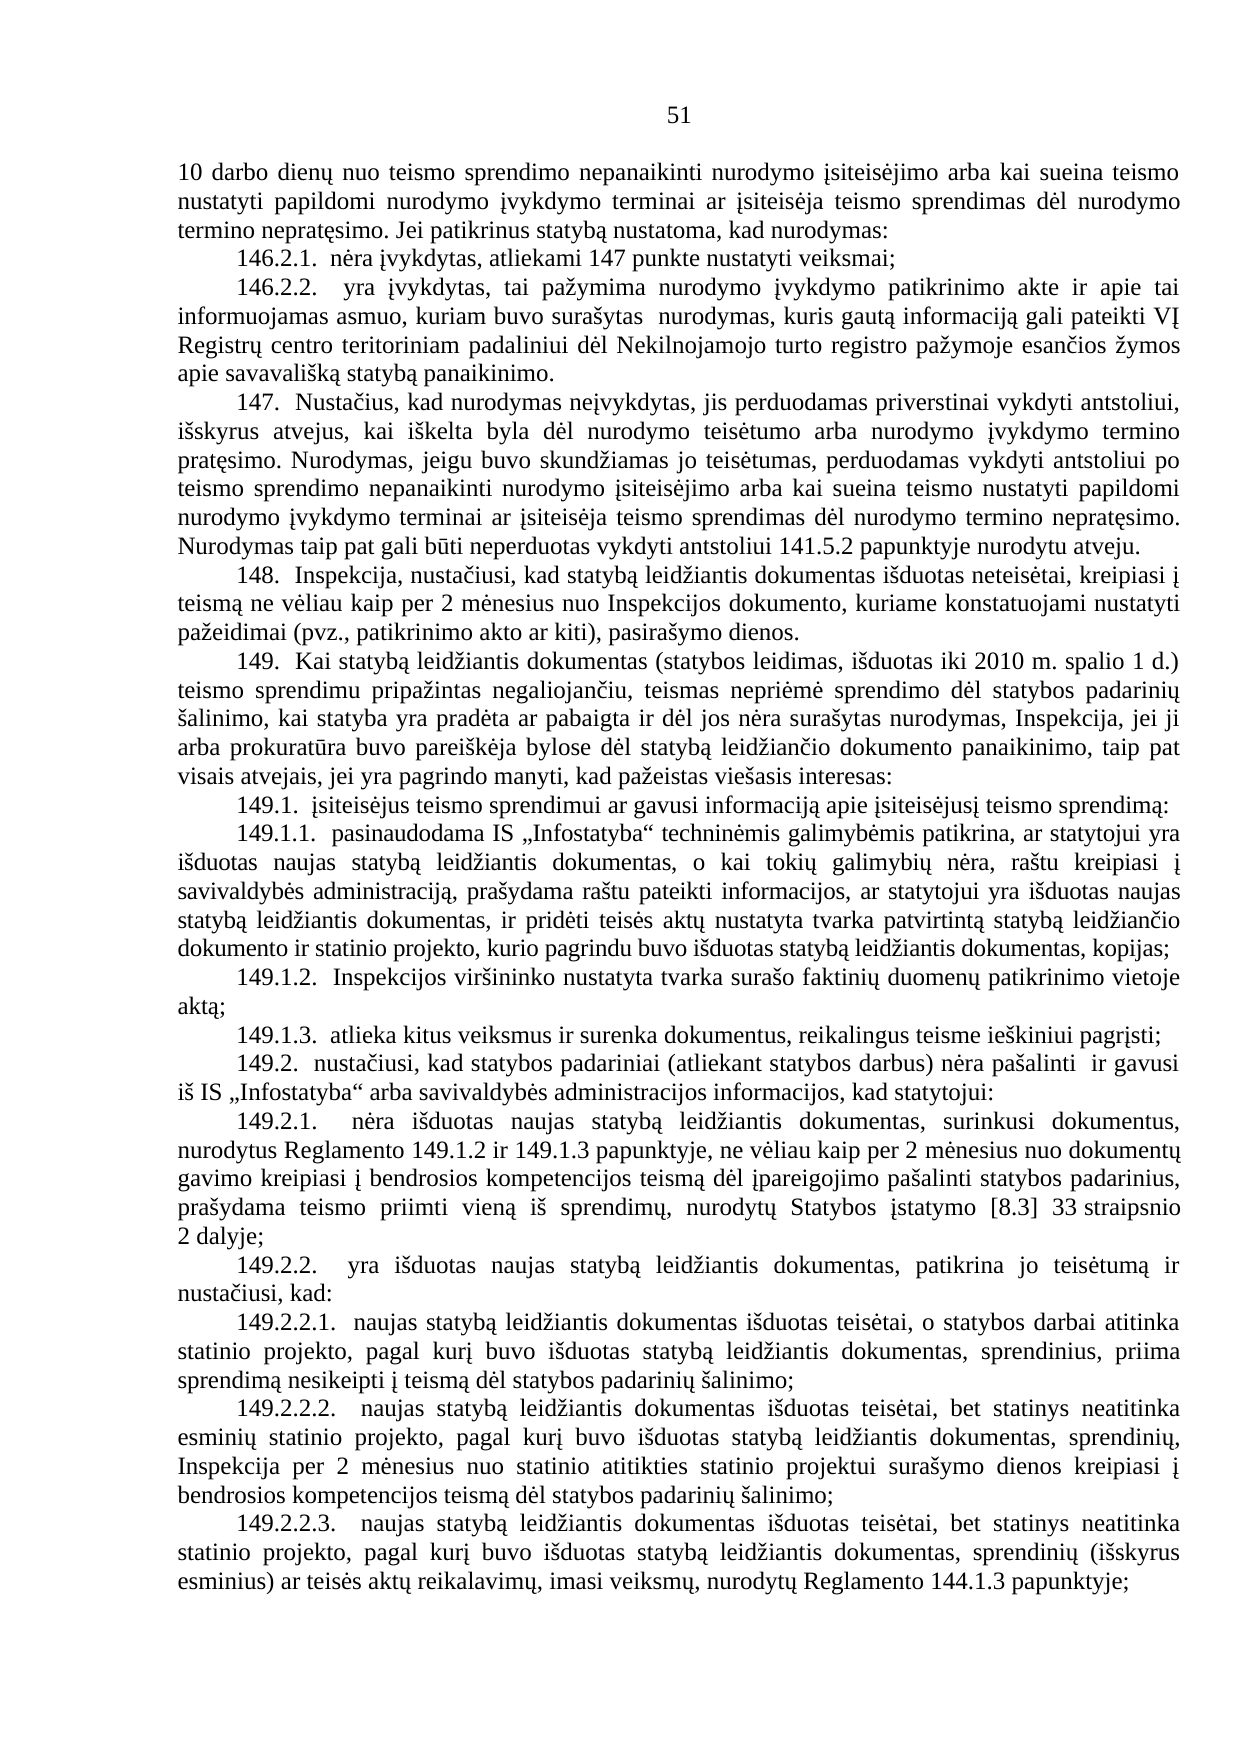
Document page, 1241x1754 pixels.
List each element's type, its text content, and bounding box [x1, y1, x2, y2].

text 146.2.1. nėra įvykdytas, atliekami 147 punkte nustatyti veiksmai; [177, 243, 1181, 272]
text 149.1.2. Inspekcijos viršininko nustatyta tvarka surašo faktinių duomenų patikrinimo vietoje aktą; [177, 962, 1181, 1020]
text 149.2.2.3. naujas statybą leidžiantis dokumentas išduotas teisėtai, bet statinys neatitinka statinio projekto, pagal kurį buvo išduotas statybą leidžiantis dokumentas, sprendinių (išskyrus esminius) ar teisės aktų reikalavimų, imasi veiksmų, nurodytų Reglamento 144.1.3 papunktyje; [177, 1508, 1181, 1595]
text 148. Inspekcija, nustačiusi, kad statybą leidžiantis dokumentas išduotas neteisėtai, kreipiasi į teismą ne vėliau kaip per 2 mėnesius nuo Inspekcijos dokumento, kuriame konstatuojami nustatyti pažeidimai (pvz., patikrinimo akto ar kiti), pasirašymo dienos. [177, 560, 1181, 646]
text 146.2.2. yra įvykdytas, tai pažymima nurodymo įvykdymo patikrinimo akte ir apie tai informuojamas asmuo, kuriam buvo surašytas nurodymas, kuris gautą informaciją gali pateikti VĮ Registrų centro teritoriniam padaliniui dėl Nekilnojamojo turto registro pažymoje esančios žymos apie savavališką statybą panaikinimo. [177, 272, 1181, 387]
text 149.2.1. nėra išduotas naujas statybą leidžiantis dokumentas, surinkusi dokumentus, nurodytus Reglamento 149.1.2 ir 149.1.3 papunktyje, ne vėliau kaip per 2 mėnesius nuo dokumentų gavimo kreipiasi į bendrosios kompetencijos teismą dėl įpareigojimo pašalinti statybos padarinius, prašydama teismo priimti vieną iš sprendimų, nurodytų Statybos įstatymo [8.3] 33 straipsnio 2 dalyje; [177, 1106, 1181, 1250]
text 149.2.2. yra išduotas naujas statybą leidžiantis dokumentas, patikrina jo teisėtumą ir nustačiusi, kad: [177, 1250, 1181, 1307]
text 149.2.2.1. naujas statybą leidžiantis dokumentas išduotas teisėtai, o statybos darbai atitinka statinio projekto, pagal kurį buvo išduotas statybą leidžiantis dokumentas, sprendinius, priima sprendimą nesikeipti į teismą dėl statybos padarinių šalinimo; [177, 1307, 1181, 1393]
text 149.1. įsiteisėjus teismo sprendimui ar gavusi informaciją apie įsiteisėjusį teismo sprendimą: [177, 790, 1181, 818]
text 149.2. nustačiusi, kad statybos padariniai (atliekant statybos darbus) nėra pašalinti ir gavusi iš IS „Infostatyba“ arba savivaldybės administracijos informacijos, kad statytojui: [177, 1048, 1181, 1106]
text 149.1.1. pasinaudodama IS „Infostatyba“ techninėmis galimybėmis patikrina, ar statytojui yra išduotas naujas statybą leidžiantis dokumentas, o kai tokių galimybių nėra, raštu kreipiasi į savivaldybės administraciją, prašydama raštu pateikti informacijos, ar statytojui yra išduotas naujas statybą leidžiantis dokumentas, ir pridėti teisės aktų nustatyta tvarka patvirtintą statybą leidžiančio dokumento ir statinio projekto, kurio pagrindu buvo išduotas statybą leidžiantis dokumentas, kopijas; [177, 818, 1181, 962]
text 10 darbo dienų nuo teismo sprendimo nepanaikinti nurodymo įsiteisėjimo arba kai sueina teismo nustatyti papildomi nurodymo įvykdymo terminai ar įsiteisėja teismo sprendimas dėl nurodymo termino nepratęsimo. Jei patikrinus statybą nustatoma, kad nurodymas: [177, 157, 1181, 243]
text 149.2.2.2. naujas statybą leidžiantis dokumentas išduotas teisėtai, bet statinys neatitinka esminių statinio projekto, pagal kurį buvo išduotas statybą leidžiantis dokumentas, sprendinių, Inspekcija per 2 mėnesius nuo statinio atitikties statinio projektui surašymo dienos kreipiasi į bendrosios kompetencijos teismą dėl statybos padarinių šalinimo; [177, 1393, 1181, 1508]
text 149. Kai statybą leidžiantis dokumentas (statybos leidimas, išduotas iki 2010 m. spalio 1 d.) teismo sprendimu pripažintas negaliojančiu, teismas nepriėmė sprendimo dėl statybos padarinių šalinimo, kai statyba yra pradėta ar pabaigta ir dėl jos nėra surašytas nurodymas, Inspekcija, jei ji arba prokuratūra buvo pareiškėja bylose dėl statybą leidžiančio dokumento panaikinimo, taip pat visais atvejais, jei yra pagrindo manyti, kad pažeistas viešasis interesas: [177, 646, 1181, 790]
text 147. Nustačius, kad nurodymas neįvykdytas, jis perduodamas priverstinai vykdyti antstoliui, išskyrus atvejus, kai iškelta byla dėl nurodymo teisėtumo arba nurodymo įvykdymo termino pratęsimo. Nurodymas, jeigu buvo skundžiamas jo teisėtumas, perduodamas vykdyti antstoliui po teismo sprendimo nepanaikinti nurodymo įsiteisėjimo arba kai sueina teismo nustatyti papildomi nurodymo įvykdymo terminai ar įsiteisėja teismo sprendimas dėl nurodymo termino nepratęsimo. Nurodymas taip pat gali būti neperduotas vykdyti antstoliui 141.5.2 papunktyje nurodytu atveju. [177, 387, 1181, 560]
text 149.1.3. atlieka kitus veiksmus ir surenka dokumentus, reikalingus teisme ieškiniui pagrįsti; [177, 1020, 1181, 1048]
